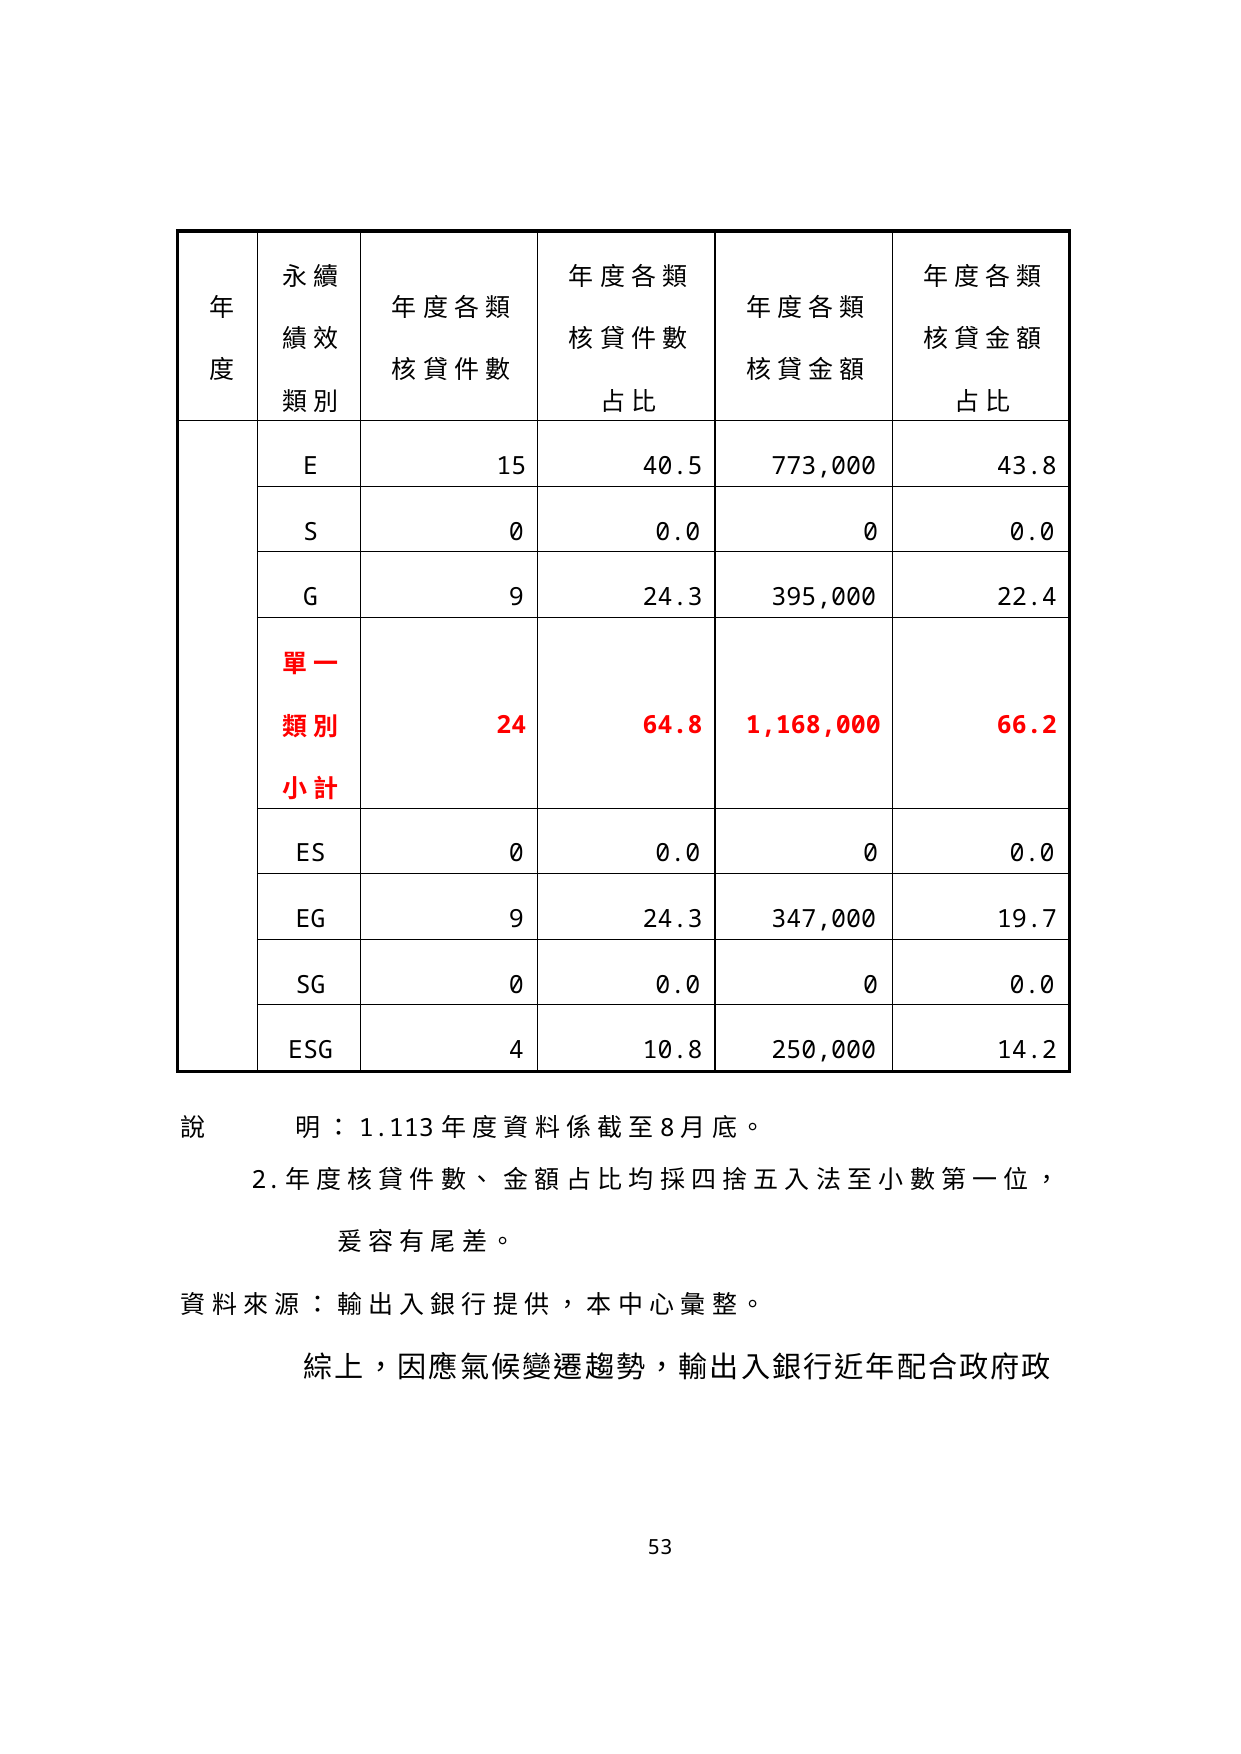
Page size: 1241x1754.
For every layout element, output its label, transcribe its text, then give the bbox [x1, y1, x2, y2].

table_cell 0 [716, 487, 892, 551]
table_cell 347,000 [716, 874, 892, 939]
table_cell 250,000 [716, 1005, 892, 1070]
table_cell 24.3 [538, 552, 714, 617]
table_cell 24.3 [538, 874, 714, 939]
table_cell ESG [258, 1005, 360, 1070]
table_cell ES [258, 809, 360, 873]
table_header 年度 [179, 233, 257, 420]
table_cell G [258, 552, 360, 617]
table_cell 0 [716, 809, 892, 873]
table_cell 單一類別小計 [258, 618, 360, 807]
table_header 年度各類 核貸金額 [716, 233, 892, 420]
table_cell [179, 421, 257, 1070]
table_header 永續績效類別 [258, 233, 360, 420]
table_cell S [258, 487, 360, 551]
table_cell 0 [361, 487, 537, 551]
table_cell 66.2 [893, 618, 1068, 807]
table_cell 9 [361, 552, 537, 617]
table_header 年度各類 核貸件數 [361, 233, 537, 420]
table_header 年度各類 核貸件數占比 [538, 233, 714, 420]
table_cell 0.0 [538, 809, 714, 873]
table_cell 19.7 [893, 874, 1068, 939]
table_cell 0 [361, 940, 537, 1004]
table_cell 0.0 [893, 487, 1068, 551]
text 資料來源：輸出入銀行提供，本中心彙整。 [161, 1261, 1063, 1323]
table_cell 64.8 [538, 618, 714, 807]
table_cell 22.4 [893, 552, 1068, 617]
table_cell 14.2 [893, 1005, 1068, 1070]
table_cell 395,000 [716, 552, 892, 617]
table_cell 0 [361, 809, 537, 873]
table_cell 0 [716, 940, 892, 1004]
table_cell 4 [361, 1005, 537, 1070]
table_cell 773,000 [716, 421, 892, 486]
table_cell 1,168,000 [716, 618, 892, 807]
table_cell 0.0 [538, 487, 714, 551]
table_cell 10.8 [538, 1005, 714, 1070]
table_cell E [258, 421, 360, 486]
table_cell 15 [361, 421, 537, 486]
table_cell 24 [361, 618, 537, 807]
table_cell 9 [361, 874, 537, 939]
text 2.年度核貸件數、金額占比均採四捨五入法至小數第一位，爰容有尾差。 [177, 1136, 1063, 1261]
table_cell 40.5 [538, 421, 714, 486]
text 說 明：1.113年度資料係截至8月底。 [166, 1073, 1063, 1136]
table_cell 0.0 [538, 940, 714, 1004]
table_cell EG [258, 874, 360, 939]
table_cell 0.0 [893, 809, 1068, 873]
table_header 年度各類 核貸金額占比 [893, 233, 1068, 420]
text 綜上，因應氣候變遷趨勢，輸出入銀行近年配合政府政 [236, 1323, 1063, 1386]
table_cell 43.8 [893, 421, 1068, 486]
table_cell SG [258, 940, 360, 1004]
table_cell 0.0 [893, 940, 1068, 1004]
